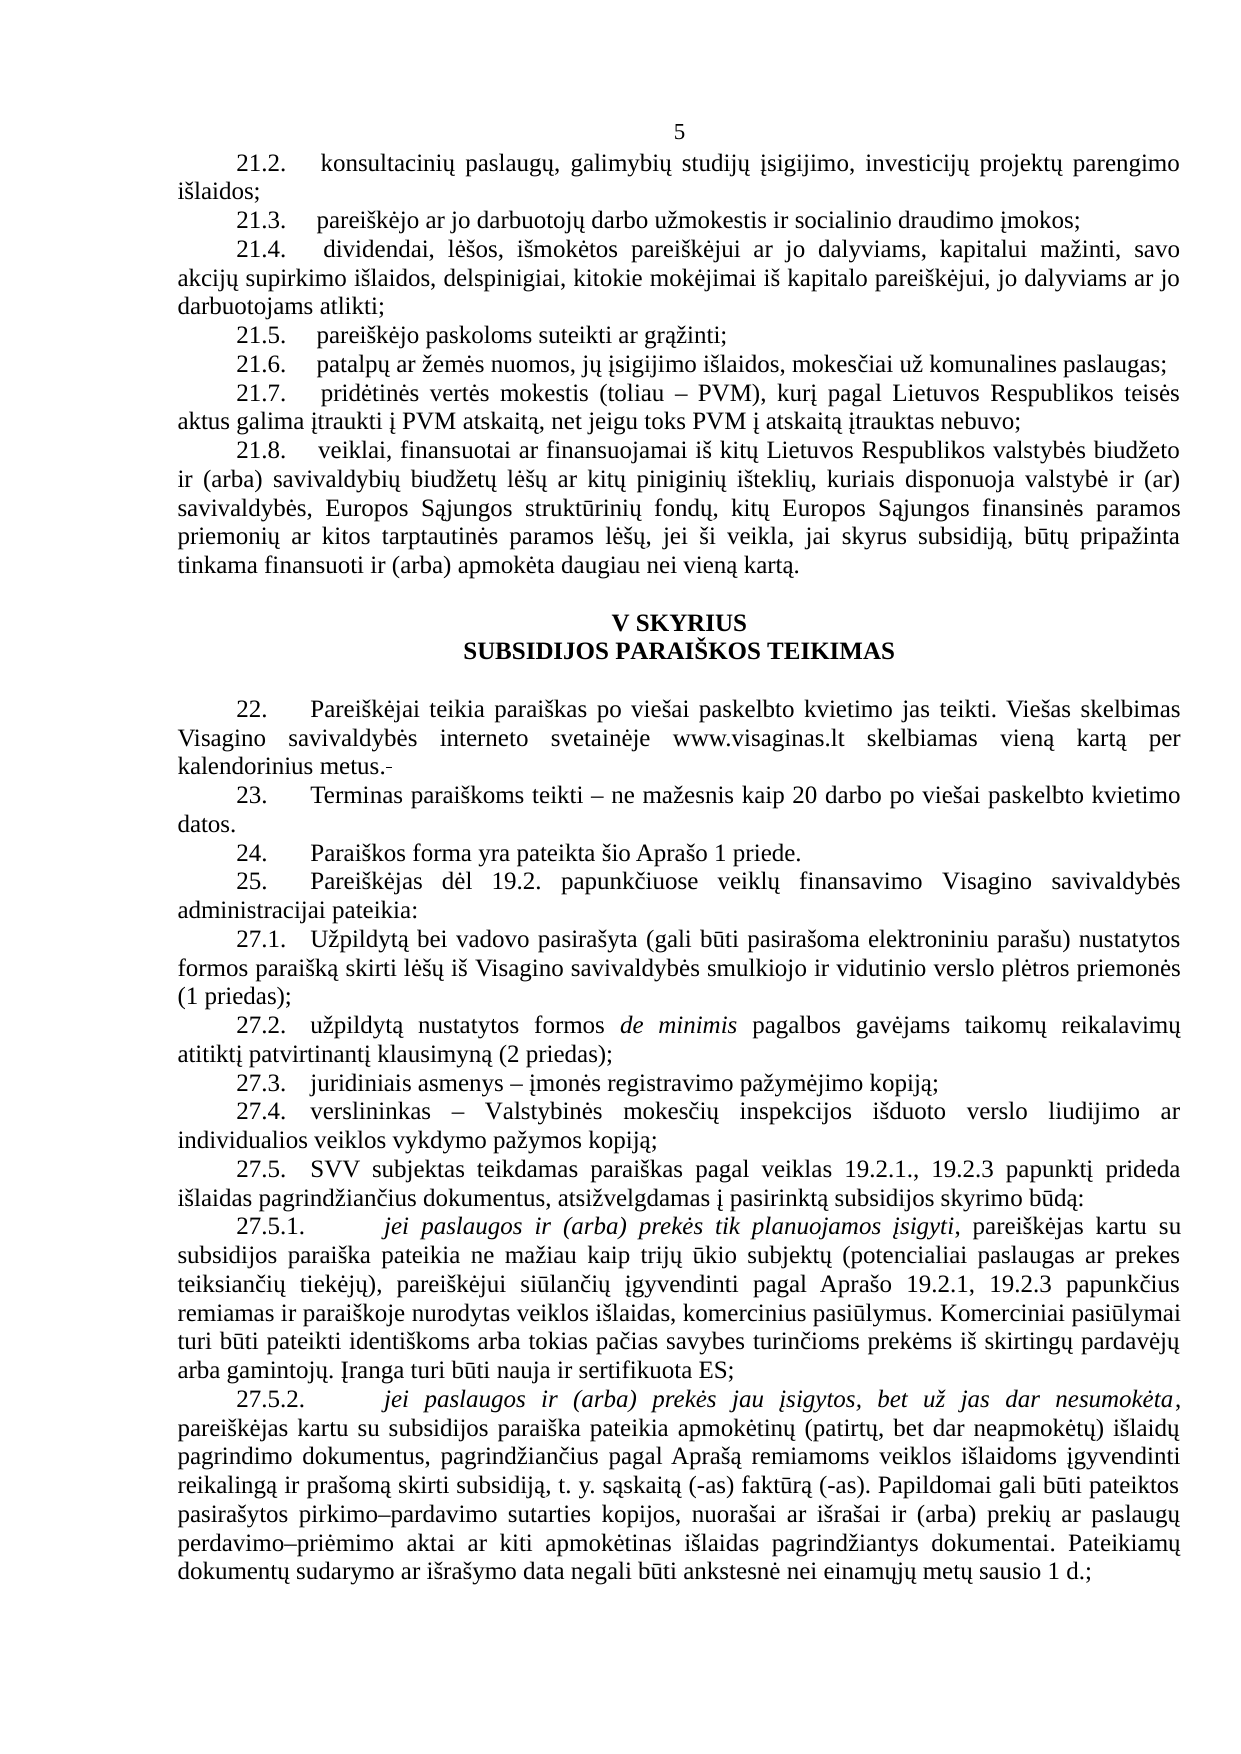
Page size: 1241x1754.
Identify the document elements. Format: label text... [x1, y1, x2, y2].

text 27.5.1. jei paslaugos ir (arba) prekės tik planuojamos įsigyti, pareiškėjas kartu su subsidijos paraiška pateikia ne mažiau kaip trijų ūkio subjektų (potencialiai paslaugas ar prekes teiksiančių tiekėjų), pareiškėjui siūlančių įgyvendinti pagal Aprašo 19.2.1, 19.2.3 papunkčius remiamas ir paraiškoje nurodytas veiklos išlaidas, komercinius pasiūlymus. Komerciniai pasiūlymai turi būti pateikti identiškoms arba tokias pačias savybes turinčioms prekėms iš skirtingų pardavėjų arba gamintojų. Įranga turi būti nauja ir sertifikuota ES; [177, 1211, 1181, 1384]
text 23. Terminas paraiškoms teikti – ne mažesnis kaip 20 darbo po viešai paskelbto kvietimo datos. [177, 780, 1181, 838]
text 27.3. juridiniais asmenys – įmonės registravimo pažymėjimo kopiją; [177, 1068, 1181, 1096]
text 27.1. Užpildytą bei vadovo pasirašyta (gali būti pasirašoma elektroniniu parašu) nustatytos formos paraišką skirti lėšų iš Visagino savivaldybės smulkiojo ir vidutinio verslo plėtros priemonės (1 priedas); [177, 924, 1181, 1010]
text 25. Pareiškėjas dėl 19.2. papunkčiuose veiklų finansavimo Visagino savivaldybės administracijai pateikia: [177, 866, 1181, 924]
text 22. Pareiškėjai teikia paraiškas po viešai paskelbto kvietimo jas teikti. Viešas skelbimas Visagino savivaldybės interneto svetainėje www.visaginas.lt skelbiamas vieną kartą per kalendorinius metus. [177, 694, 1181, 780]
text 21.8. veiklai, finansuotai ar finansuojamai iš kitų Lietuvos Respublikos valstybės biudžeto ir (arba) savivaldybių biudžetų lėšų ar kitų piniginių išteklių, kuriais disponuoja valstybė ir (ar) savivaldybės, Europos Sąjungos struktūrinių fondų, kitų Europos Sąjungos finansinės paramos priemonių ar kitos tarptautinės paramos lėšų, jei ši veikla, jai skyrus subsidiją, būtų pripažinta tinkama finansuoti ir (arba) apmokėta daugiau nei vieną kartą. [177, 435, 1181, 579]
text 21.5. pareiškėjo paskoloms suteikti ar grąžinti; [177, 320, 1181, 349]
text 21.2. konsultacinių paslaugų, galimybių studijų įsigijimo, investicijų projektų parengimo išlaidos; [177, 148, 1181, 205]
text 27.4. verslininkas – Valstybinės mokesčių inspekcijos išduoto verslo liudijimo ar individualios veiklos vykdymo pažymos kopiją; [177, 1096, 1181, 1154]
text 21.6. patalpų ar žemės nuomos, jų įsigijimo išlaidos, mokesčiai už komunalines paslaugas; [177, 349, 1181, 378]
text 27.5. SVV subjektas teikdamas paraiškas pagal veiklas 19.2.1., 19.2.3 papunktį prideda išlaidas pagrindžiančius dokumentus, atsižvelgdamas į pasirinktą subsidijos skyrimo būdą: [177, 1154, 1181, 1211]
text 21.4. dividendai, lėšos, išmokėtos pareiškėjui ar jo dalyviams, kapitalui mažinti, savo akcijų supirkimo išlaidos, delspinigiai, kitokie mokėjimai iš kapitalo pareiškėjui, jo dalyviams ar jo darbuotojams atlikti; [177, 234, 1181, 320]
text 27.5.2. jei paslaugos ir (arba) prekės jau įsigytos, bet už jas dar nesumokėta, pareiškėjas kartu su subsidijos paraiška pateikia apmokėtinų (patirtų, bet dar neapmokėtų) išlaidų pagrindimo dokumentus, pagrindžiančius pagal Aprašą remiamoms veiklos išlaidoms įgyvendinti reikalingą ir prašomą skirti subsidiją, t. y. sąskaitą (-as) faktūrą (-as). Papildomai gali būti pateiktos pasirašytos pirkimo–pardavimo sutarties kopijos, nuorašai ar išrašai ir (arba) prekių ar paslaugų perdavimo–priėmimo aktai ar kiti apmokėtinas išlaidas pagrindžiantys dokumentai. Pateikiamų dokumentų sudarymo ar išrašymo data negali būti ankstesnė nei einamųjų metų sausio 1 d.; [177, 1384, 1181, 1585]
text 21.3. pareiškėjo ar jo darbuotojų darbo užmokestis ir socialinio draudimo įmokos; [177, 205, 1181, 234]
text 24. Paraiškos forma yra pateikta šio Aprašo 1 priede. [177, 838, 1181, 866]
text 27.2. užpildytą nustatytos formos de minimis pagalbos gavėjams taikomų reikalavimų atitiktį patvirtinantį klausimyną (2 priedas); [177, 1010, 1181, 1068]
text SUBSIDIJOS PARAIŠKOS TEIKIMAS [177, 636, 1181, 665]
text 21.7. pridėtinės vertės mokestis (toliau – PVM), kurį pagal Lietuvos Respublikos teisės aktus galima įtraukti į PVM atskaitą, net jeigu toks PVM į atskaitą įtrauktas nebuvo; [177, 378, 1181, 435]
text V SKYRIUS [177, 608, 1181, 636]
